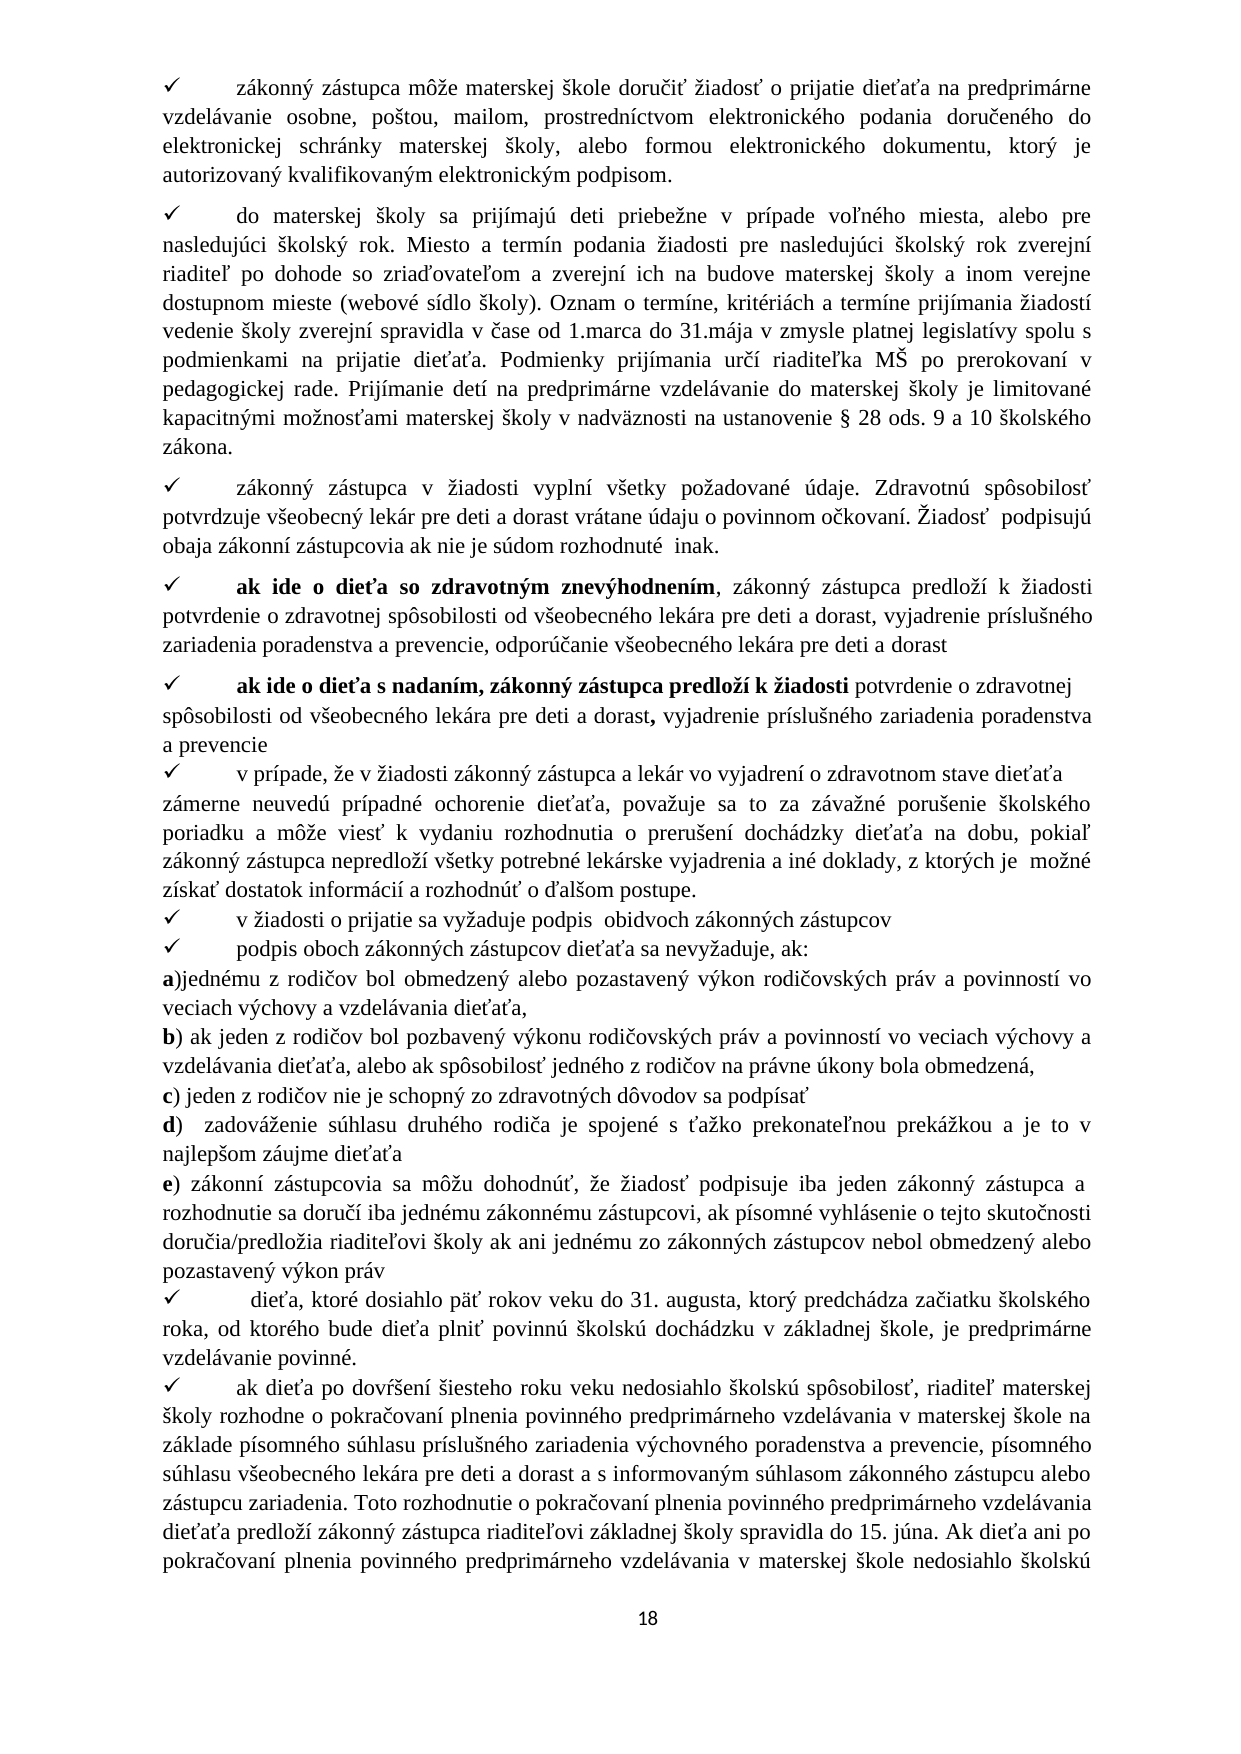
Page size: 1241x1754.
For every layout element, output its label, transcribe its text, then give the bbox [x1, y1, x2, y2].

text e) zákonní zástupcovia sa môžu dohodnúť, že žiadosť podpisuje iba jeden zákonný zástupca a rozhodnutie sa doručí iba jednému zákonnému zástupcovi, ak písomné vyhlásenie o tejto skutočnosti doručia/predložia riaditeľovi školy ak ani jednému zo zákonných zástupcov nebol obmedzený alebo pozastavený výkon práv [162, 1170, 1093, 1283]
text spôsobilosti od všeobecného lekára pre deti a dorast, vyjadrenie príslušného zariadenia poradenstva a prevencie [162, 702, 1093, 757]
list zákonný zástupca môže materskej škole doručiť žiadosť o prijatie dieťaťa na predprimárne vzdelávanie osobne, poštou, mailom, prostredníctvom elektronického podania doručeného do elektronickej schránky materskej školy, alebo formou elektronického dokumentu, ktorý je autorizovaný kvalifikovaným elektronickým podpisom. [162, 74, 1093, 187]
list zákonný zástupca v žiadosti vyplní všetky požadované údaje. Zdravotnú spôsobilosť potvrdzuje všeobecný lekár pre deti a dorast vrátane údaju o povinnom očkovaní. Žiadosť podpisujú obaja zákonní zástupcovia ak nie je súdom rozhodnuté inak. [162, 474, 1093, 559]
text d) zadováženie súhlasu druhého rodiča je spojené s ťažko prekonateľnou prekážkou a je to v najlepšom záujme dieťaťa [162, 1111, 1093, 1167]
list v žiadosti o prijatie sa vyžaduje podpis obidvoch zákonných zástupcov [162, 906, 1093, 932]
list ak dieťa po dovŕšení šiesteho roku veku nedosiahlo školskú spôsobilosť, riaditeľ materskej školy rozhodne o pokračovaní plnenia povinného predprimárneho vzdelávania v materskej škole na základe písomného súhlasu príslušného zariadenia výchovného poradenstva a prevencie, písomného súhlasu všeobecného lekára pre deti a dorast a s informovaným súhlasom zákonného zástupcu alebo zástupcu zariadenia. Toto rozhodnutie o pokračovaní plnenia povinného predprimárneho vzdelávania dieťaťa predloží zákonný zástupca riaditeľovi základnej školy spravidla do 15. júna. Ak dieťa ani po pokračovaní plnenia povinného predprimárneho vzdelávania v materskej škole nedosiahlo školskú [162, 1373, 1093, 1574]
list dieťa, ktoré dosiahlo päť rokov veku do 31. augusta, ktorý predchádza začiatku školského roka, od ktorého bude dieťa plniť povinnú školskú dochádzku v základnej škole, je predprimárne vzdelávanie povinné. [162, 1286, 1093, 1370]
text zámerne neuvedú prípadné ochorenie dieťaťa, považuje sa to za závažné porušenie školského poriadku a môže viesť k vydaniu rozhodnutia o prerušení dochádzky dieťaťa na dobu, pokiaľ zákonný zástupca nepredloží všetky potrebné lekárske vyjadrenia a iné doklady, z ktorých je možné získať dostatok informácií a rozhodnúť o ďalšom postupe. [162, 790, 1093, 903]
list do materskej školy sa prijímajú deti priebežne v prípade voľného miesta, alebo pre nasledujúci školský rok. Miesto a termín podania žiadosti pre nasledujúci školský rok zverejní riaditeľ po dohode so zriaďovateľom a zverejní ich na budove materskej školy a inom verejne dostupnom mieste (webové sídlo školy). Oznam o termíne, kritériách a termíne prijímania žiadostí vedenie školy zverejní spravidla v čase od 1.marca do 31.mája v zmysle platnej legislatívy spolu s podmienkami na prijatie dieťaťa. Podmienky prijímania určí riaditeľka MŠ po prerokovaní v pedagogickej rade. Prijímanie detí na predprimárne vzdelávanie do materskej školy je limitované kapacitnými možnosťami materskej školy v nadväznosti na ustanovenie § 28 ods. 9 a 10 školského zákona. [162, 202, 1093, 460]
list ak ide o dieťa s nadaním, zákonný zástupca predloží k žiadosti potvrdenie o zdravotnej [162, 672, 1093, 699]
text b) ak jeden z rodičov bol pozbavený výkonu rodičovských práv a povinností vo veciach výchovy a vzdelávania dieťaťa, alebo ak spôsobilosť jedného z rodičov na právne úkony bola obmedzená, [162, 1023, 1093, 1079]
list podpis oboch zákonných zástupcov dieťaťa sa nevyžaduje, ak: [162, 936, 1093, 962]
list v prípade, že v žiadosti zákonný zástupca a lekár vo vyjadrení o zdravotnom stave dieťaťa [162, 760, 1093, 787]
text c) jeden z rodičov nie je schopný zo zdravotných dôvodov sa podpísať [162, 1082, 1093, 1108]
list ak ide o dieťa so zdravotným znevýhodnením, zákonný zástupca predloží k žiadosti potvrdenie o zdravotnej spôsobilosti od všeobecného lekára pre deti a dorast, vyjadrenie príslušného zariadenia poradenstva a prevencie, odporúčanie všeobecného lekára pre deti a dorast [162, 573, 1093, 658]
text a)jednému z rodičov bol obmedzený alebo pozastavený výkon rodičovských práv a povinností vo veciach výchovy a vzdelávania dieťaťa, [162, 965, 1093, 1020]
